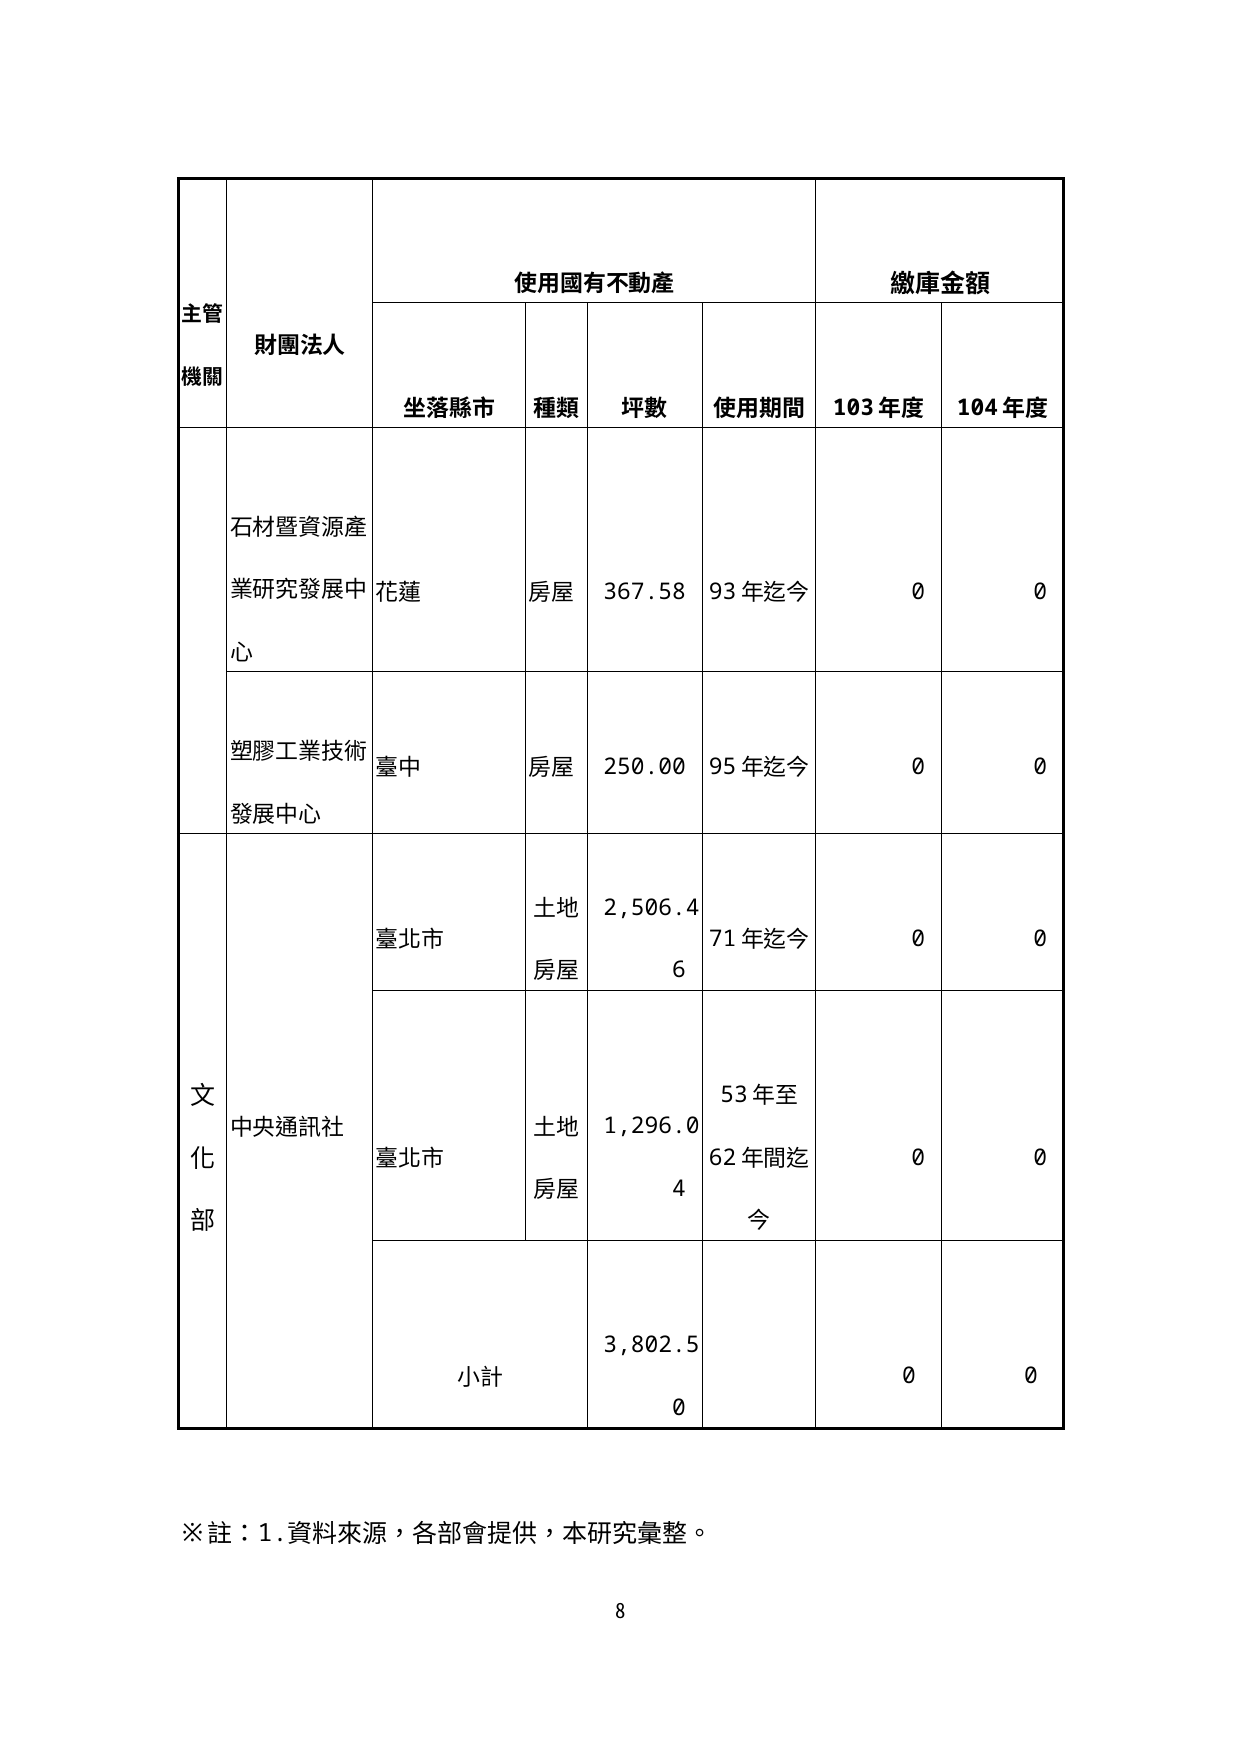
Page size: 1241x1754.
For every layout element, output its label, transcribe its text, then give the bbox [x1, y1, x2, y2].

table_cell 104年度 [942, 303, 1062, 427]
table_cell 367.58 [588, 428, 702, 671]
table_cell 103年度 [816, 303, 941, 427]
table_cell 0 [942, 1241, 1062, 1427]
table_cell 250.00 [588, 672, 702, 833]
table_cell 土地房屋 [526, 834, 587, 990]
table_cell 臺中 [373, 672, 525, 833]
table_cell [180, 428, 226, 833]
table_cell 土地房屋 [526, 991, 587, 1240]
table_cell 花蓮 [373, 428, 525, 671]
table_header 主管機關 [180, 180, 226, 427]
table_cell 3,802.50 [588, 1241, 702, 1427]
table_cell 房屋 [526, 672, 587, 833]
table_cell 石材暨資源產業研究發展中心 [227, 428, 372, 671]
table_cell 房屋 [526, 428, 587, 671]
table_cell 2,506.46 [588, 834, 702, 990]
table_cell 0 [942, 834, 1062, 990]
table_cell 0 [816, 428, 941, 671]
table_cell 0 [816, 991, 941, 1240]
table_cell 臺北市 [373, 834, 525, 990]
table_header 繳庫金額 [816, 180, 1062, 302]
table_cell 1,296.04 [588, 991, 702, 1240]
text ※註：1.資料來源，各部會提供，本研究彙整。 [177, 1490, 1063, 1552]
table_cell 0 [816, 672, 941, 833]
table_cell [703, 1241, 815, 1427]
table_cell 使用期間 [703, 303, 815, 427]
table_cell 95年迄今 [703, 672, 815, 833]
table_cell 93年迄今 [703, 428, 815, 671]
table_cell 文化部 [180, 834, 226, 1427]
table_cell 0 [942, 428, 1062, 671]
table_cell 0 [816, 834, 941, 990]
table_cell 中央通訊社 [227, 834, 372, 1427]
table_cell 坪數 [588, 303, 702, 427]
table_cell 71年迄今 [703, 834, 815, 990]
table_cell 臺北市 [373, 991, 525, 1240]
table_cell 0 [942, 672, 1062, 833]
table_header 使用國有不動產 [373, 180, 815, 302]
table_header 財團法人 [227, 180, 372, 427]
table_cell 坐落縣市 [373, 303, 525, 427]
table_cell 0 [816, 1241, 941, 1427]
table_cell 種類 [526, 303, 587, 427]
table_cell 53年至62年間迄今 [703, 991, 815, 1240]
table_cell 塑膠工業技術發展中心 [227, 672, 372, 833]
table_cell 0 [942, 991, 1062, 1240]
table_cell 小計 [373, 1241, 587, 1427]
